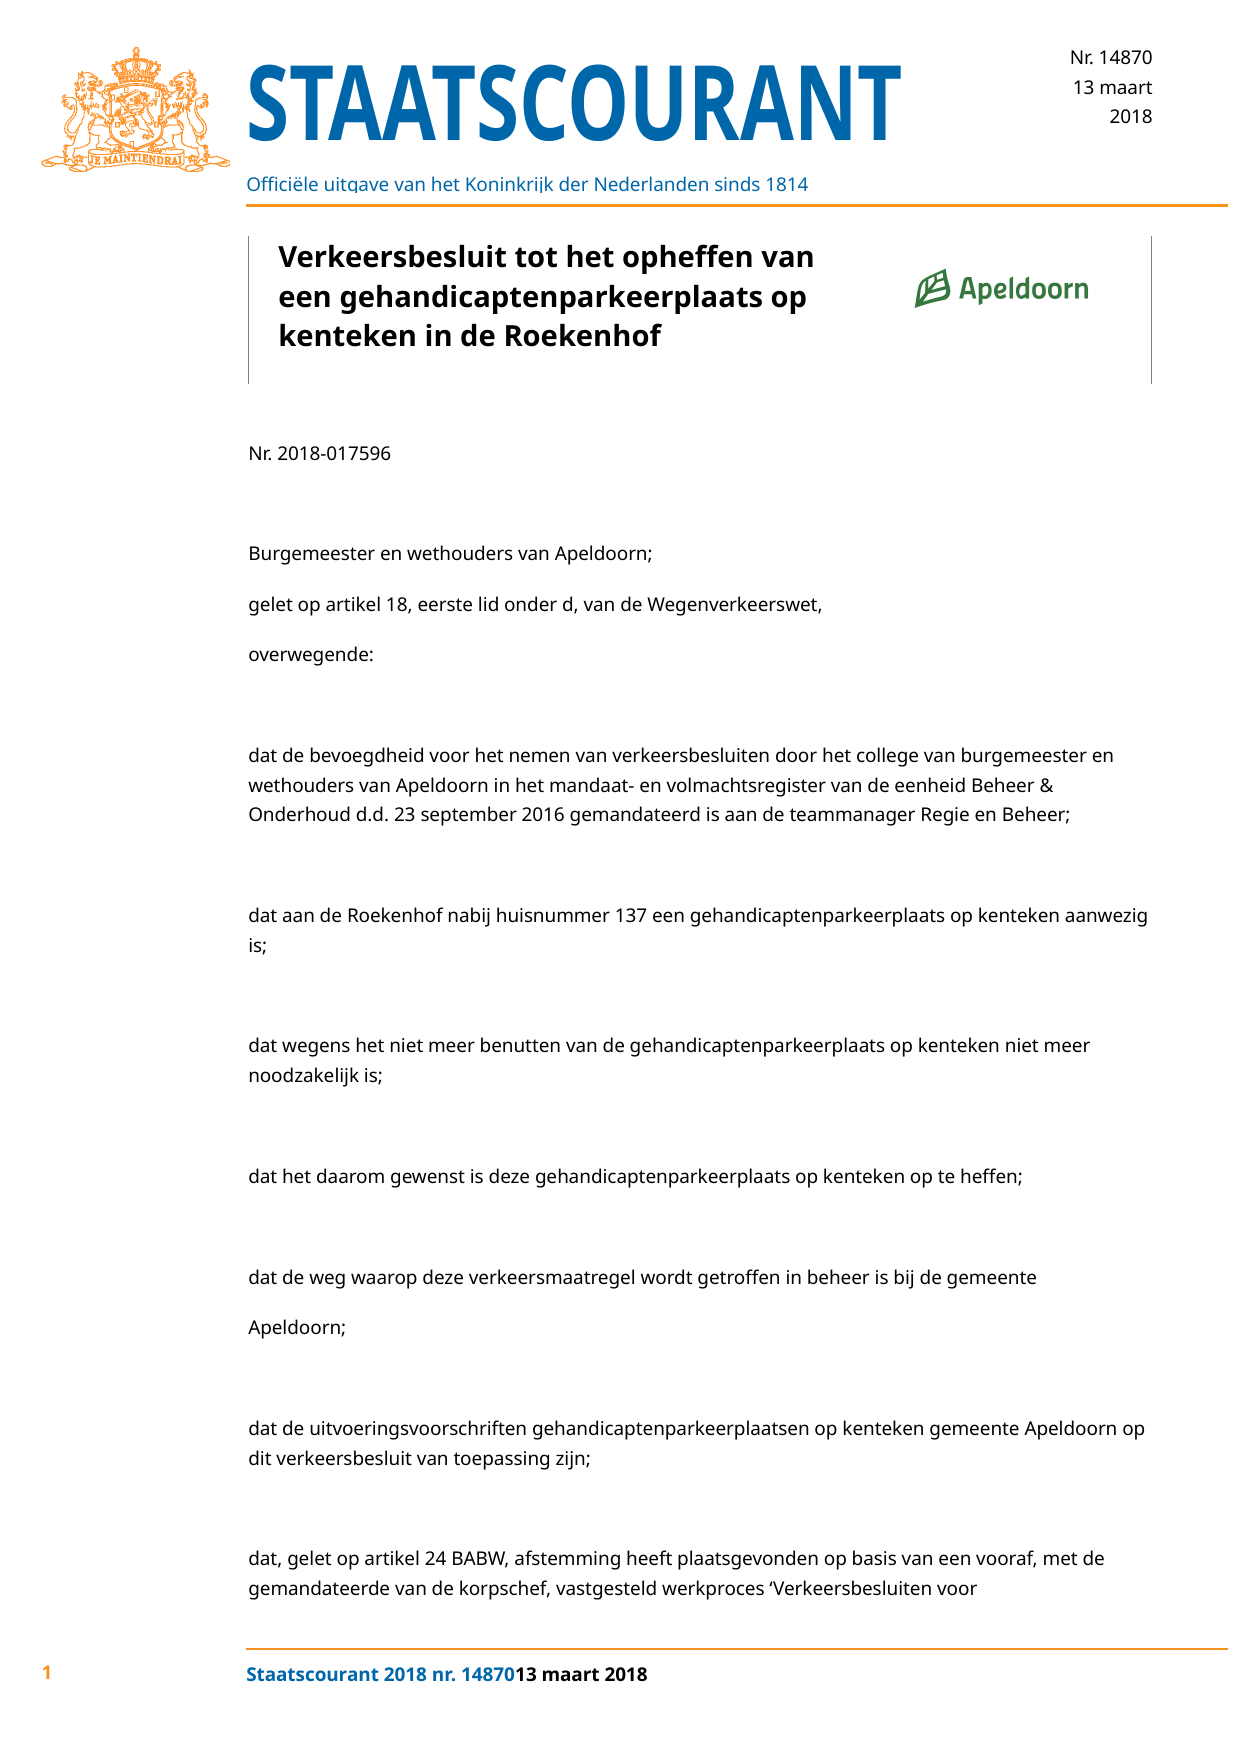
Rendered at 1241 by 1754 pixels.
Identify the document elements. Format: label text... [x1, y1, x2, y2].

text gelet op artikel 18, eerste lid onder d, van de Wegenverkeerswet, [248, 591, 1152, 617]
picture [882, 236, 1119, 345]
text dat het daarom gewenst is deze gehandicaptenparkeerplaats op kenteken op te heffen; [248, 1163, 1152, 1189]
table_header [850, 236, 1151, 384]
text Burgemeester en wethouders van Apeldoorn; [248, 541, 1152, 566]
text overwegende: [248, 641, 1152, 667]
text Nr. 2018-017596 [248, 440, 1152, 465]
text dat de weg waarop deze verkeersmaatregel wordt getroffen in beheer is bij de gemeente [248, 1264, 1152, 1289]
picture [41, 47, 231, 172]
text dat wegens het niet meer benutten van de gehandicaptenparkeerplaats op kenteken niet meer noodzakelijk is; [248, 1033, 1152, 1088]
text dat, gelet op artikel 24 BABW, afstemming heeft plaatsgevonden op basis van een vooraf, met de gemandateerde van de korpschef, vastgesteld werkproces ‘Verkeersbesluiten voor [248, 1546, 1152, 1601]
table_header Verkeersbesluit tot het opheffen van een gehandicaptenparkeerplaats op kenteken in de Roekenhof [249, 236, 850, 384]
text Apeldoorn; [248, 1314, 1152, 1340]
text dat de uitvoeringsvoorschriften gehandicaptenparkeerplaatsen op kenteken gemeente Apeldoorn op dit verkeersbesluit van toepassing zijn; [248, 1415, 1152, 1470]
text dat de bevoegdheid voor het nemen van verkeersbesluiten door het college van burgemeester en wethouders van Apeldoorn in het mandaat- en volmachtsregister van de eenheid Beheer & Onderhoud d.d. 23 september 2016 gemandateerd is aan de teammanager Regie en Beheer; [248, 742, 1152, 827]
text dat aan de Roekenhof nabij huisnummer 137 een gehandicaptenparkeerplaats op kenteken aanwezig is; [248, 902, 1152, 957]
